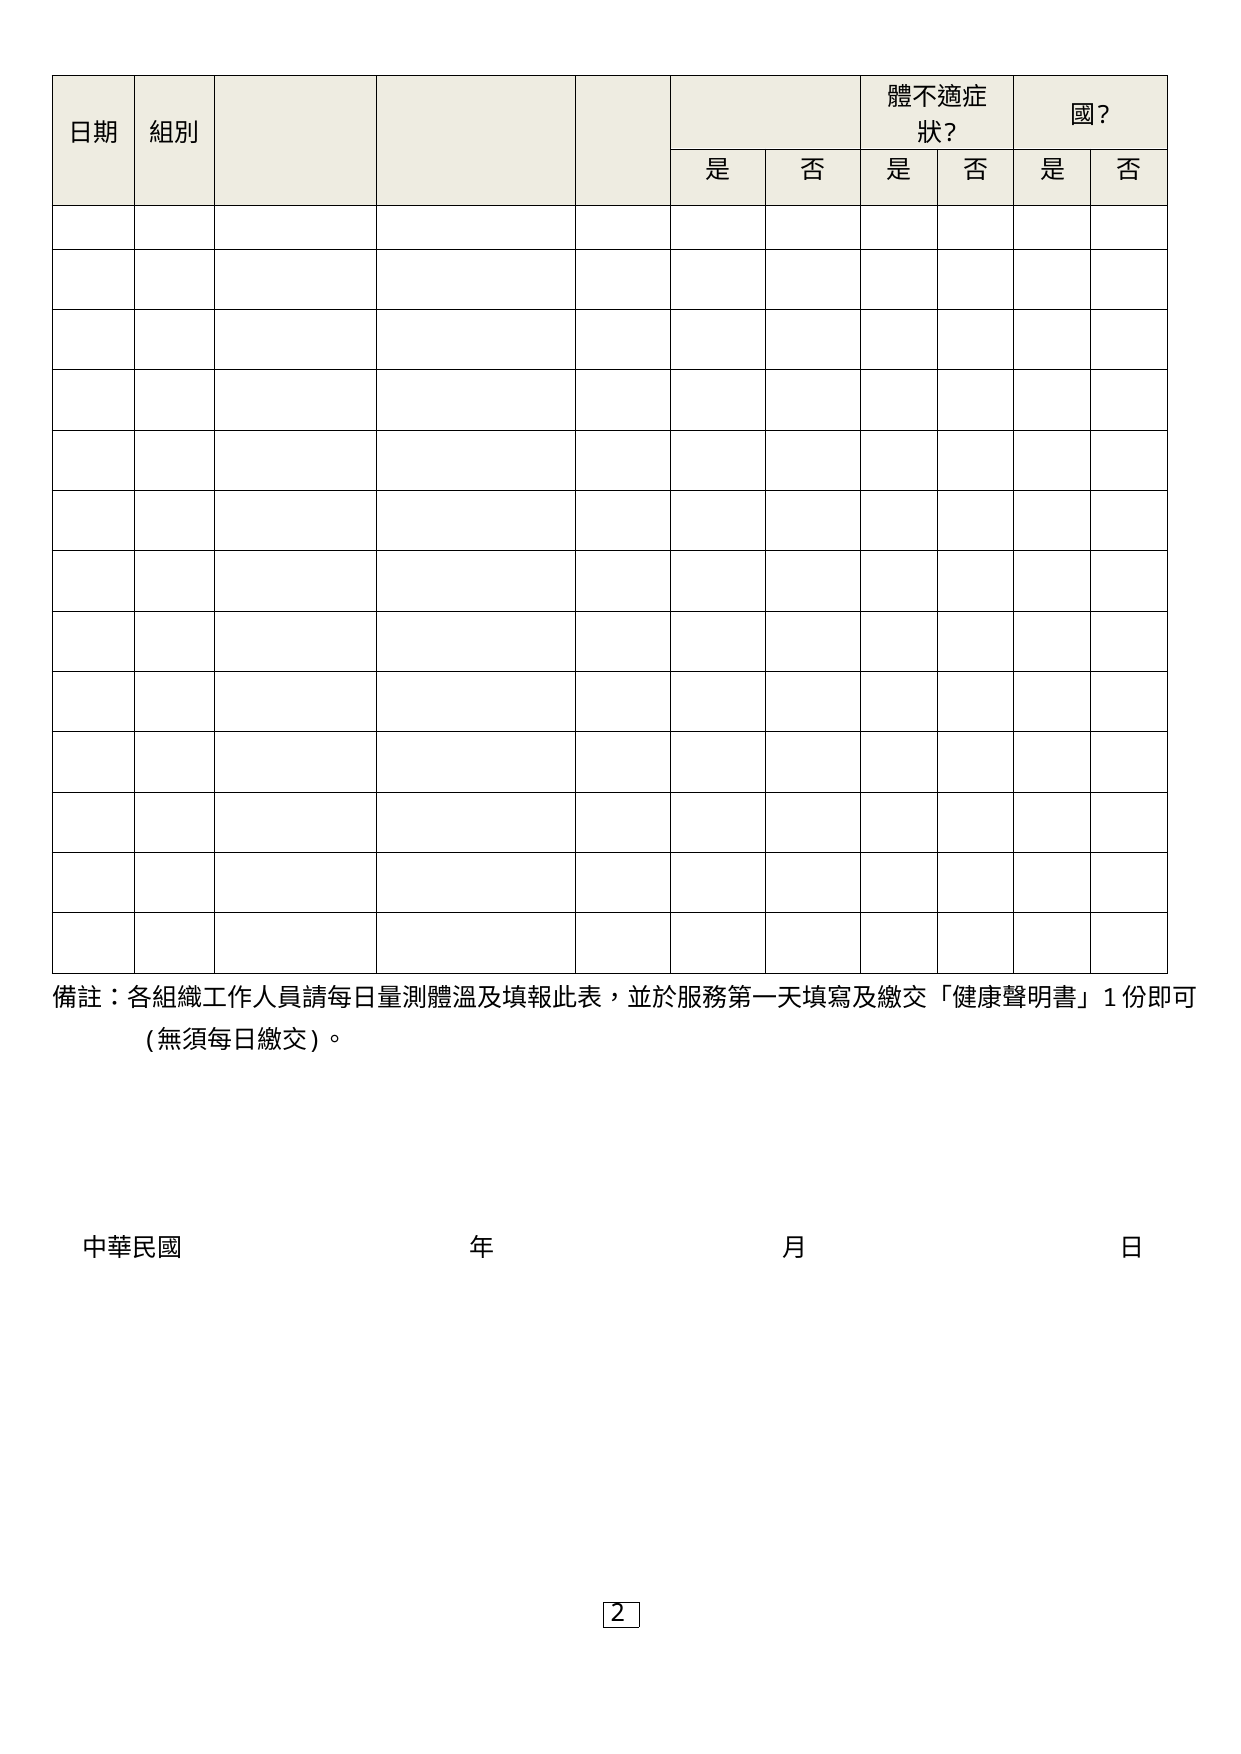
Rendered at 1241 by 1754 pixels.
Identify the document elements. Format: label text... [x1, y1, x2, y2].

table_cell [766, 612, 860, 671]
table_cell [377, 793, 575, 852]
table_cell [671, 250, 765, 309]
table_cell [135, 913, 214, 972]
table_cell [1014, 793, 1090, 852]
table_cell [671, 431, 765, 490]
table_cell [215, 370, 376, 430]
text 中華民國 年 月 日 [52, 1223, 1226, 1265]
table_cell [671, 793, 765, 852]
table_cell [671, 551, 765, 611]
table_cell [938, 310, 1013, 369]
table_cell [671, 310, 765, 369]
table_cell [53, 612, 134, 671]
table_cell [766, 732, 860, 792]
table_cell [53, 853, 134, 912]
table_cell [576, 853, 670, 912]
table_cell [766, 250, 860, 309]
table_header 體不適症狀? [861, 76, 1013, 148]
table_cell [1091, 672, 1167, 731]
table_cell [861, 206, 937, 249]
table_cell [1014, 913, 1090, 972]
table_cell 是 [1014, 150, 1090, 205]
table_cell [671, 206, 765, 249]
table_cell [1014, 551, 1090, 611]
table_header 組別 [135, 76, 214, 205]
table_cell [938, 672, 1013, 731]
table_cell [1014, 431, 1090, 490]
table_cell [1014, 732, 1090, 792]
table_cell [1091, 250, 1167, 309]
table_cell [1091, 310, 1167, 369]
table_cell [576, 612, 670, 671]
table_cell [766, 310, 860, 369]
table_cell [215, 491, 376, 550]
table_header [671, 76, 860, 148]
table_cell [215, 612, 376, 671]
table_cell [135, 491, 214, 550]
table_cell [377, 612, 575, 671]
table_cell [861, 370, 937, 430]
table_cell [671, 672, 765, 731]
table_cell [576, 206, 670, 249]
table_cell [215, 672, 376, 731]
table_cell [377, 551, 575, 611]
table_cell [766, 206, 860, 249]
table_cell [861, 853, 937, 912]
table_cell [576, 250, 670, 309]
table_cell [53, 551, 134, 611]
table_cell [377, 672, 575, 731]
table_cell [671, 732, 765, 792]
table_cell [766, 491, 860, 550]
table_cell [938, 732, 1013, 792]
table_cell [135, 551, 214, 611]
text (無須每日繳交)。 [52, 1015, 1226, 1057]
table_cell [861, 913, 937, 972]
table_cell [1014, 250, 1090, 309]
table_cell [938, 206, 1013, 249]
table_cell [215, 431, 376, 490]
table_cell [861, 431, 937, 490]
table_cell [215, 250, 376, 309]
table_cell [1014, 491, 1090, 550]
table_cell [1014, 612, 1090, 671]
table_cell [377, 732, 575, 792]
table_cell [215, 793, 376, 852]
table_cell [215, 551, 376, 611]
table_cell [377, 310, 575, 369]
table_cell [135, 310, 214, 369]
table_cell [377, 206, 575, 249]
table_cell [377, 431, 575, 490]
table_cell [53, 913, 134, 972]
table_cell [215, 913, 376, 972]
table_header [215, 76, 376, 205]
table_cell [576, 672, 670, 731]
table_cell [861, 551, 937, 611]
table_cell [1091, 491, 1167, 550]
table_cell 是 [861, 150, 937, 205]
table_cell [135, 206, 214, 249]
table_cell [135, 250, 214, 309]
table_cell [53, 793, 134, 852]
table_cell [861, 612, 937, 671]
table_cell [1091, 612, 1167, 671]
table_cell [938, 913, 1013, 972]
table_cell [1014, 672, 1090, 731]
table_cell [938, 853, 1013, 912]
table_cell 是 [671, 150, 765, 205]
table_cell [53, 310, 134, 369]
table_cell [377, 491, 575, 550]
table_cell 否 [938, 150, 1013, 205]
table_cell [215, 732, 376, 792]
table_cell [135, 612, 214, 671]
table_cell [671, 491, 765, 550]
table_cell [215, 310, 376, 369]
table_cell [861, 310, 937, 369]
table_header 日期 [53, 76, 134, 205]
table_cell [53, 732, 134, 792]
table_cell [53, 250, 134, 309]
table_cell [938, 793, 1013, 852]
table_cell [938, 250, 1013, 309]
table_cell 否 [766, 150, 860, 205]
table_cell [215, 853, 376, 912]
table_header [576, 76, 670, 205]
table_cell [576, 551, 670, 611]
table_cell [861, 250, 937, 309]
table_cell [135, 853, 214, 912]
table_cell [576, 431, 670, 490]
table_cell [135, 672, 214, 731]
table_cell [576, 310, 670, 369]
table_cell [671, 370, 765, 430]
table_cell [53, 206, 134, 249]
table_cell [766, 793, 860, 852]
table_cell [135, 431, 214, 490]
table_cell [1091, 551, 1167, 611]
table_cell [215, 206, 376, 249]
table_cell [135, 732, 214, 792]
table_cell [377, 250, 575, 309]
table_cell [671, 612, 765, 671]
table_cell [861, 732, 937, 792]
table_cell [1014, 206, 1090, 249]
table_cell [377, 370, 575, 430]
table_cell [1091, 206, 1167, 249]
table_cell [53, 370, 134, 430]
table_cell [1091, 732, 1167, 792]
table_cell [1091, 853, 1167, 912]
table_cell [938, 612, 1013, 671]
table_cell [53, 672, 134, 731]
table_cell [938, 370, 1013, 430]
table_cell [576, 913, 670, 972]
table_cell [1014, 370, 1090, 430]
table_cell [671, 913, 765, 972]
table_cell [766, 431, 860, 490]
text 備註：各組織工作人員請每日量測體溫及填報此表，並於服務第一天填寫及繳交「健康聲明書」1份即可 [52, 973, 1226, 1015]
table_cell [766, 551, 860, 611]
table_cell [1014, 853, 1090, 912]
table_cell [1091, 370, 1167, 430]
table_cell [576, 793, 670, 852]
table_cell 否 [1091, 150, 1167, 205]
table_cell [671, 853, 765, 912]
table_cell [938, 491, 1013, 550]
table_cell [766, 853, 860, 912]
table_header [377, 76, 575, 205]
table_cell [766, 370, 860, 430]
table_cell [53, 431, 134, 490]
table_cell [576, 732, 670, 792]
table_cell [1091, 431, 1167, 490]
table_cell [938, 431, 1013, 490]
table_cell [1091, 913, 1167, 972]
table_cell [377, 853, 575, 912]
table_header 國? [1014, 76, 1167, 148]
table_cell [53, 491, 134, 550]
table_cell [861, 793, 937, 852]
table_cell [1091, 793, 1167, 852]
table_cell [1014, 310, 1090, 369]
table_cell [938, 551, 1013, 611]
table_cell [377, 913, 575, 972]
table_cell [576, 370, 670, 430]
table_cell [766, 913, 860, 972]
table_cell [135, 370, 214, 430]
table_cell [576, 491, 670, 550]
table_cell [766, 672, 860, 731]
table_cell [861, 672, 937, 731]
table_cell [135, 793, 214, 852]
table_cell [861, 491, 937, 550]
